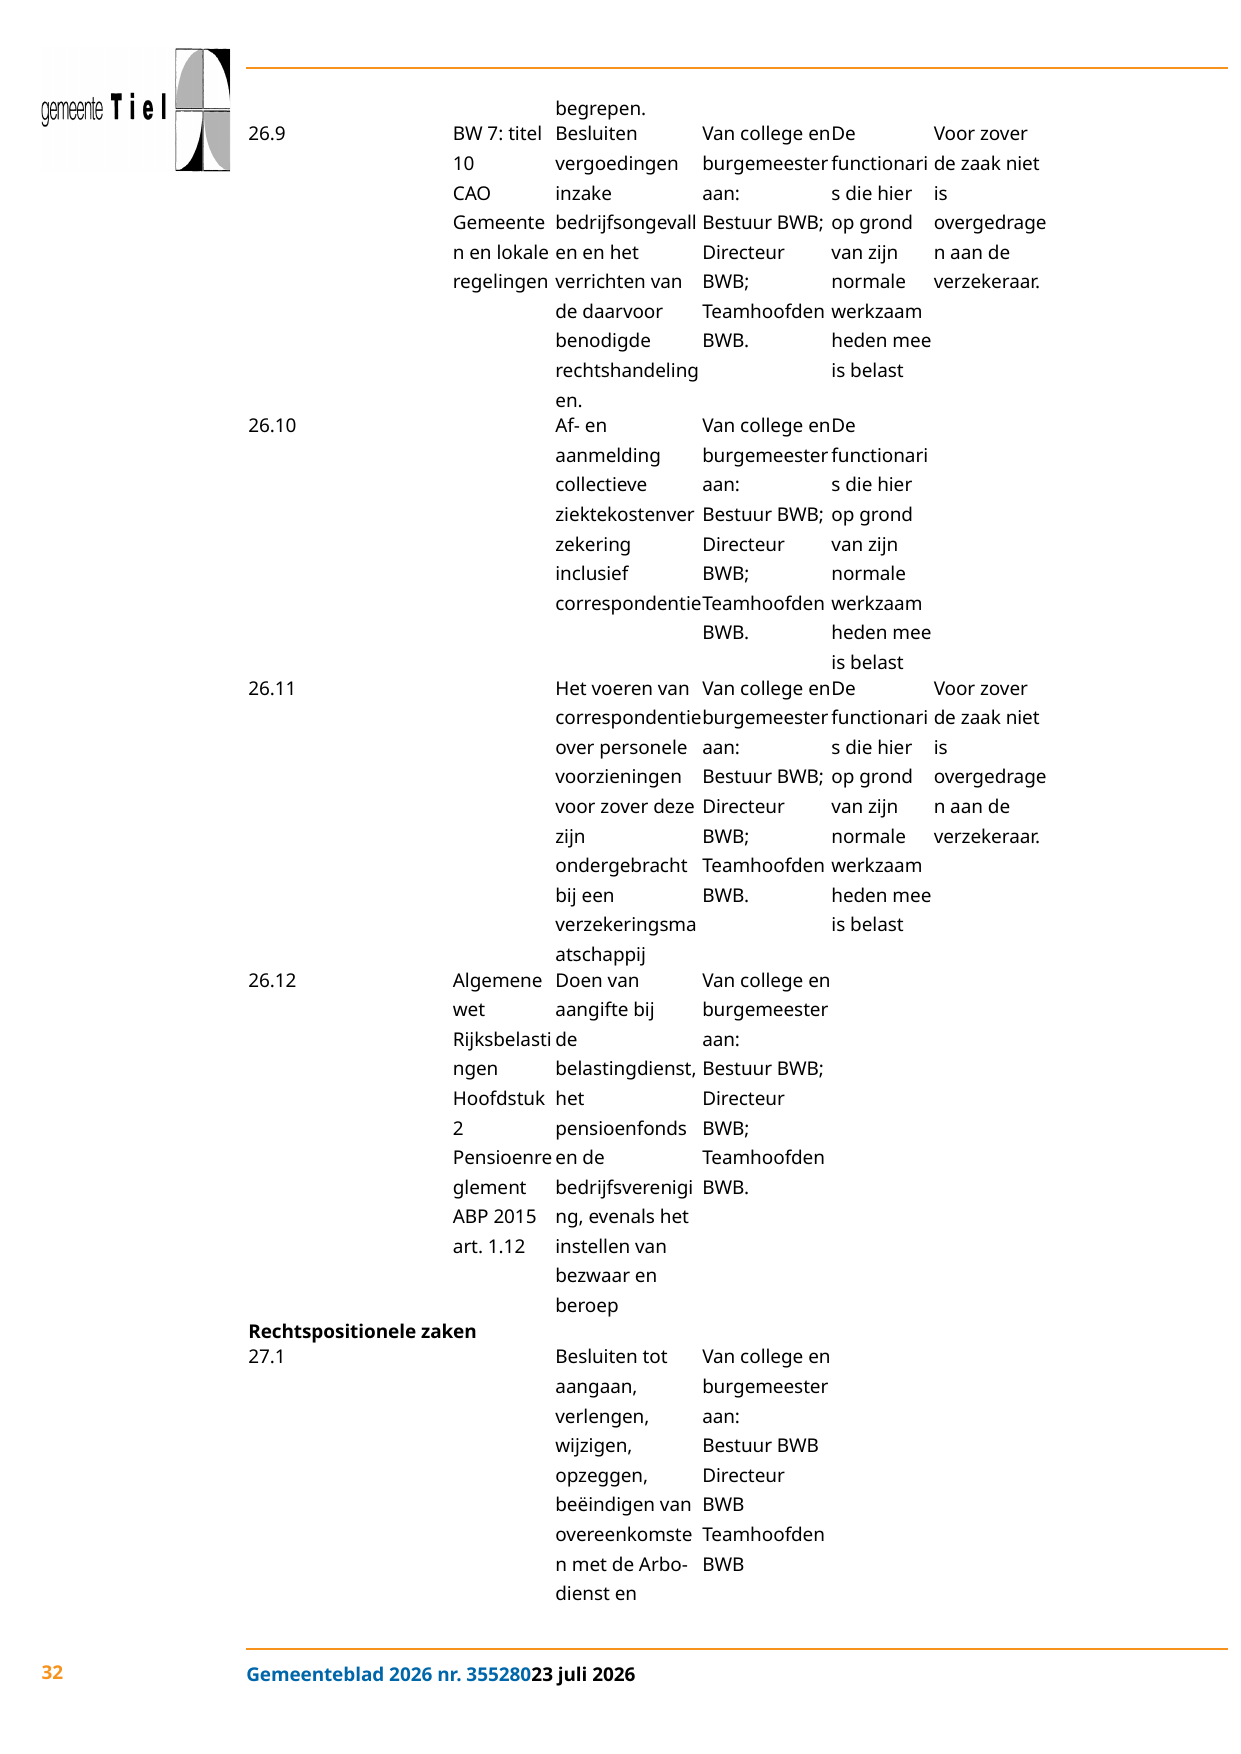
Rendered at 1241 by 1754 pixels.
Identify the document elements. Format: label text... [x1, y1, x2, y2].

table_cell Van college en burgemeester aan: Bestuur BWB; Directeur BWB; Teamhoofden BWB. [702, 967, 831, 1318]
table_cell De functionaris die hier op grond van zijn normale werkzaamheden mee is belast [831, 413, 933, 675]
table_cell Het voeren van correspondentie over personele voorzieningen voor zover deze zijn ondergebracht bij een verzekeringsmaatschappij [555, 675, 702, 967]
table_cell Af- en aanmelding collectieve ziektekostenverzekering inclusief correspondentie [555, 413, 702, 675]
table_cell [248, 95, 453, 121]
table_cell [453, 675, 555, 967]
table_cell Van college en burgemeester aan: Bestuur BWB; Directeur BWB; Teamhoofden BWB. [702, 413, 831, 675]
table_cell begrepen. [555, 95, 702, 121]
table_cell [934, 1344, 1049, 1606]
table_cell 26.10 [248, 413, 453, 675]
table_cell Voor zover de zaak niet is overgedragen aan de verzekeraar. [934, 121, 1049, 412]
table_cell [831, 95, 933, 121]
picture [41, 47, 231, 172]
table_cell Besluiten vergoedingen inzake bedrijfsongevallen en het verrichten van de daarvoor benodigde rechtshandelingen. [555, 121, 702, 412]
table_cell 27.1 [248, 1344, 453, 1606]
table_cell [934, 967, 1049, 1318]
table_cell [702, 95, 831, 121]
table_cell [453, 95, 555, 121]
table_cell De functionaris die hier op grond van zijn normale werkzaamheden mee is belast [831, 121, 933, 412]
table_cell [831, 967, 933, 1318]
table_cell [934, 95, 1049, 121]
table_cell BW 7: titel 10 CAO Gemeenten en lokale regelingen [453, 121, 555, 412]
table_cell Rechtspositionele zaken [248, 1318, 1049, 1344]
table_cell [453, 413, 555, 675]
table_cell De functionaris die hier op grond van zijn normale werkzaamheden mee is belast [831, 675, 933, 967]
table_cell Doen van aangifte bij de belastingdienst, het pensioenfonds en de bedrijfsvereniging, evenals het instellen van bezwaar en beroep [555, 967, 702, 1318]
table_cell 26.9 [248, 121, 453, 412]
table_cell 26.11 [248, 675, 453, 967]
table_cell Van college en burgemeester aan: Bestuur BWB; Directeur BWB; Teamhoofden BWB. [702, 121, 831, 412]
table_cell 26.12 [248, 967, 453, 1318]
table_cell [453, 1344, 555, 1606]
table_cell [831, 1344, 933, 1606]
table_cell Voor zover de zaak niet is overgedragen aan de verzekeraar. [934, 675, 1049, 967]
table_cell Besluiten tot aangaan, verlengen, wijzigen, opzeggen, beëindigen van overeenkomsten met de Arbo-dienst en [555, 1344, 702, 1606]
table_cell Van college en burgemeester aan: Bestuur BWB Directeur BWB Teamhoofden BWB [702, 1344, 831, 1606]
table_cell Van college en burgemeester aan: Bestuur BWB; Directeur BWB; Teamhoofden BWB. [702, 675, 831, 967]
table_cell [934, 413, 1049, 675]
table_cell Algemene wet Rijksbelastingen Hoofdstuk 2 Pensioenreglement ABP 2015 art. 1.12 [453, 967, 555, 1318]
